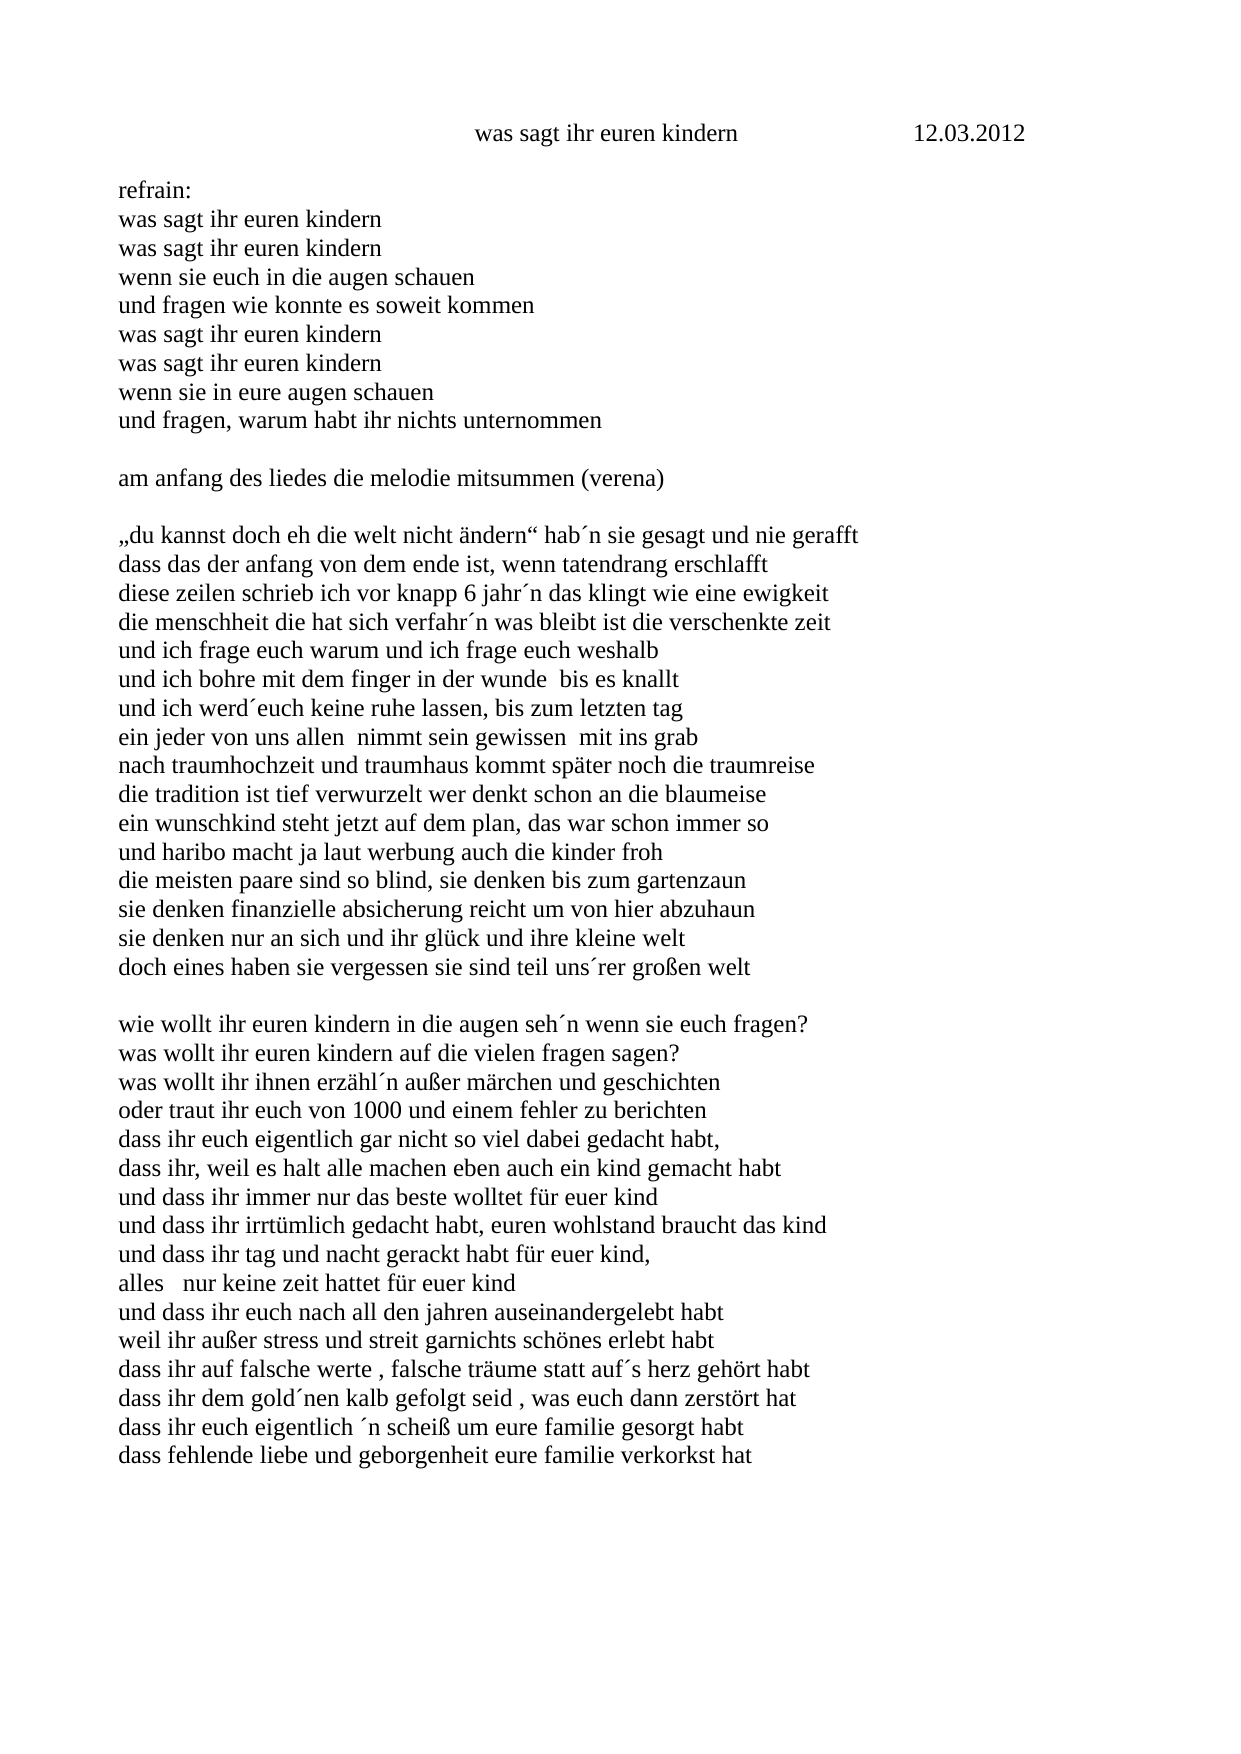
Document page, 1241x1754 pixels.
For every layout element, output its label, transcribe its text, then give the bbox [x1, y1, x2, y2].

text was wollt ihr euren kindern auf die vielen fragen sagen? [118, 1038, 1122, 1067]
text und ich bohre mit dem finger in der wunde bis es knallt [118, 664, 1122, 693]
text „du kannst doch eh die welt nicht ändern“ hab´n sie gesagt und nie gerafft [118, 521, 1122, 549]
text wie wollt ihr euren kindern in die augen seh´n wenn sie euch fragen? [118, 1009, 1122, 1038]
text und fragen, warum habt ihr nichts unternommen [118, 406, 1122, 434]
text was sagt ihr euren kindern [118, 204, 1122, 233]
text und dass ihr euch nach all den jahren auseinandergelebt habt [118, 1297, 1122, 1326]
text ein wunschkind steht jetzt auf dem plan, das war schon immer so [118, 808, 1122, 837]
text alles nur keine zeit hattet für euer kind [118, 1268, 1122, 1297]
text die meisten paare sind so blind, sie denken bis zum gartenzaun [118, 866, 1122, 894]
text nach traumhochzeit und traumhaus kommt später noch die traumreise [118, 751, 1122, 779]
text dass das der anfang von dem ende ist, wenn tatendrang erschlafft [118, 549, 1122, 578]
text dass ihr auf falsche werte , falsche träume statt auf´s herz gehört habt [118, 1354, 1122, 1383]
text dass ihr euch eigentlich ´n scheiß um eure familie gesorgt habt [118, 1412, 1122, 1441]
text und ich frage euch warum und ich frage euch weshalb [118, 636, 1122, 664]
text dass fehlende liebe und geborgenheit eure familie verkorkst hat [118, 1441, 1122, 1469]
text und haribo macht ja laut werbung auch die kinder froh [118, 837, 1122, 866]
text was sagt ihr euren kindern [118, 319, 1122, 348]
text wenn sie euch in die augen schauen [118, 262, 1122, 291]
text diese zeilen schrieb ich vor knapp 6 jahr´n das klingt wie eine ewigkeit [118, 578, 1122, 607]
text ein jeder von uns allen nimmt sein gewissen mit ins grab [118, 722, 1122, 751]
text doch eines haben sie vergessen sie sind teil uns´rer großen welt [118, 952, 1122, 981]
text dass ihr euch eigentlich gar nicht so viel dabei gedacht habt, [118, 1124, 1122, 1153]
text dass ihr, weil es halt alle machen eben auch ein kind gemacht habt [118, 1153, 1122, 1182]
text dass ihr dem gold´nen kalb gefolgt seid , was euch dann zerstört hat [118, 1383, 1122, 1412]
text oder traut ihr euch von 1000 und einem fehler zu berichten [118, 1096, 1122, 1124]
text refrain: [118, 176, 1122, 204]
text und dass ihr immer nur das beste wolltet für euer kind [118, 1182, 1122, 1211]
text die menschheit die hat sich verfahr´n was bleibt ist die verschenkte zeit [118, 607, 1122, 636]
text am anfang des liedes die melodie mitsummen (verena) [118, 463, 1122, 492]
text die tradition ist tief verwurzelt wer denkt schon an die blaumeise [118, 779, 1122, 808]
text was sagt ihr euren kindern [118, 348, 1122, 377]
text wenn sie in eure augen schauen [118, 377, 1122, 406]
text und dass ihr tag und nacht gerackt habt für euer kind, [118, 1239, 1122, 1268]
text was wollt ihr ihnen erzähl´n außer märchen und geschichten [118, 1067, 1122, 1096]
text und dass ihr irrtümlich gedacht habt, euren wohlstand braucht das kind [118, 1211, 1122, 1239]
text sie denken nur an sich und ihr glück und ihre kleine welt [118, 923, 1122, 952]
text und ich werd´euch keine ruhe lassen, bis zum letzten tag [118, 693, 1122, 722]
text und fragen wie konnte es soweit kommen [118, 291, 1122, 319]
text was sagt ihr euren kindern 12.03.2012 [118, 118, 1122, 147]
text sie denken finanzielle absicherung reicht um von hier abzuhaun [118, 894, 1122, 923]
text was sagt ihr euren kindern [118, 233, 1122, 262]
text weil ihr außer stress und streit garnichts schönes erlebt habt [118, 1326, 1122, 1354]
